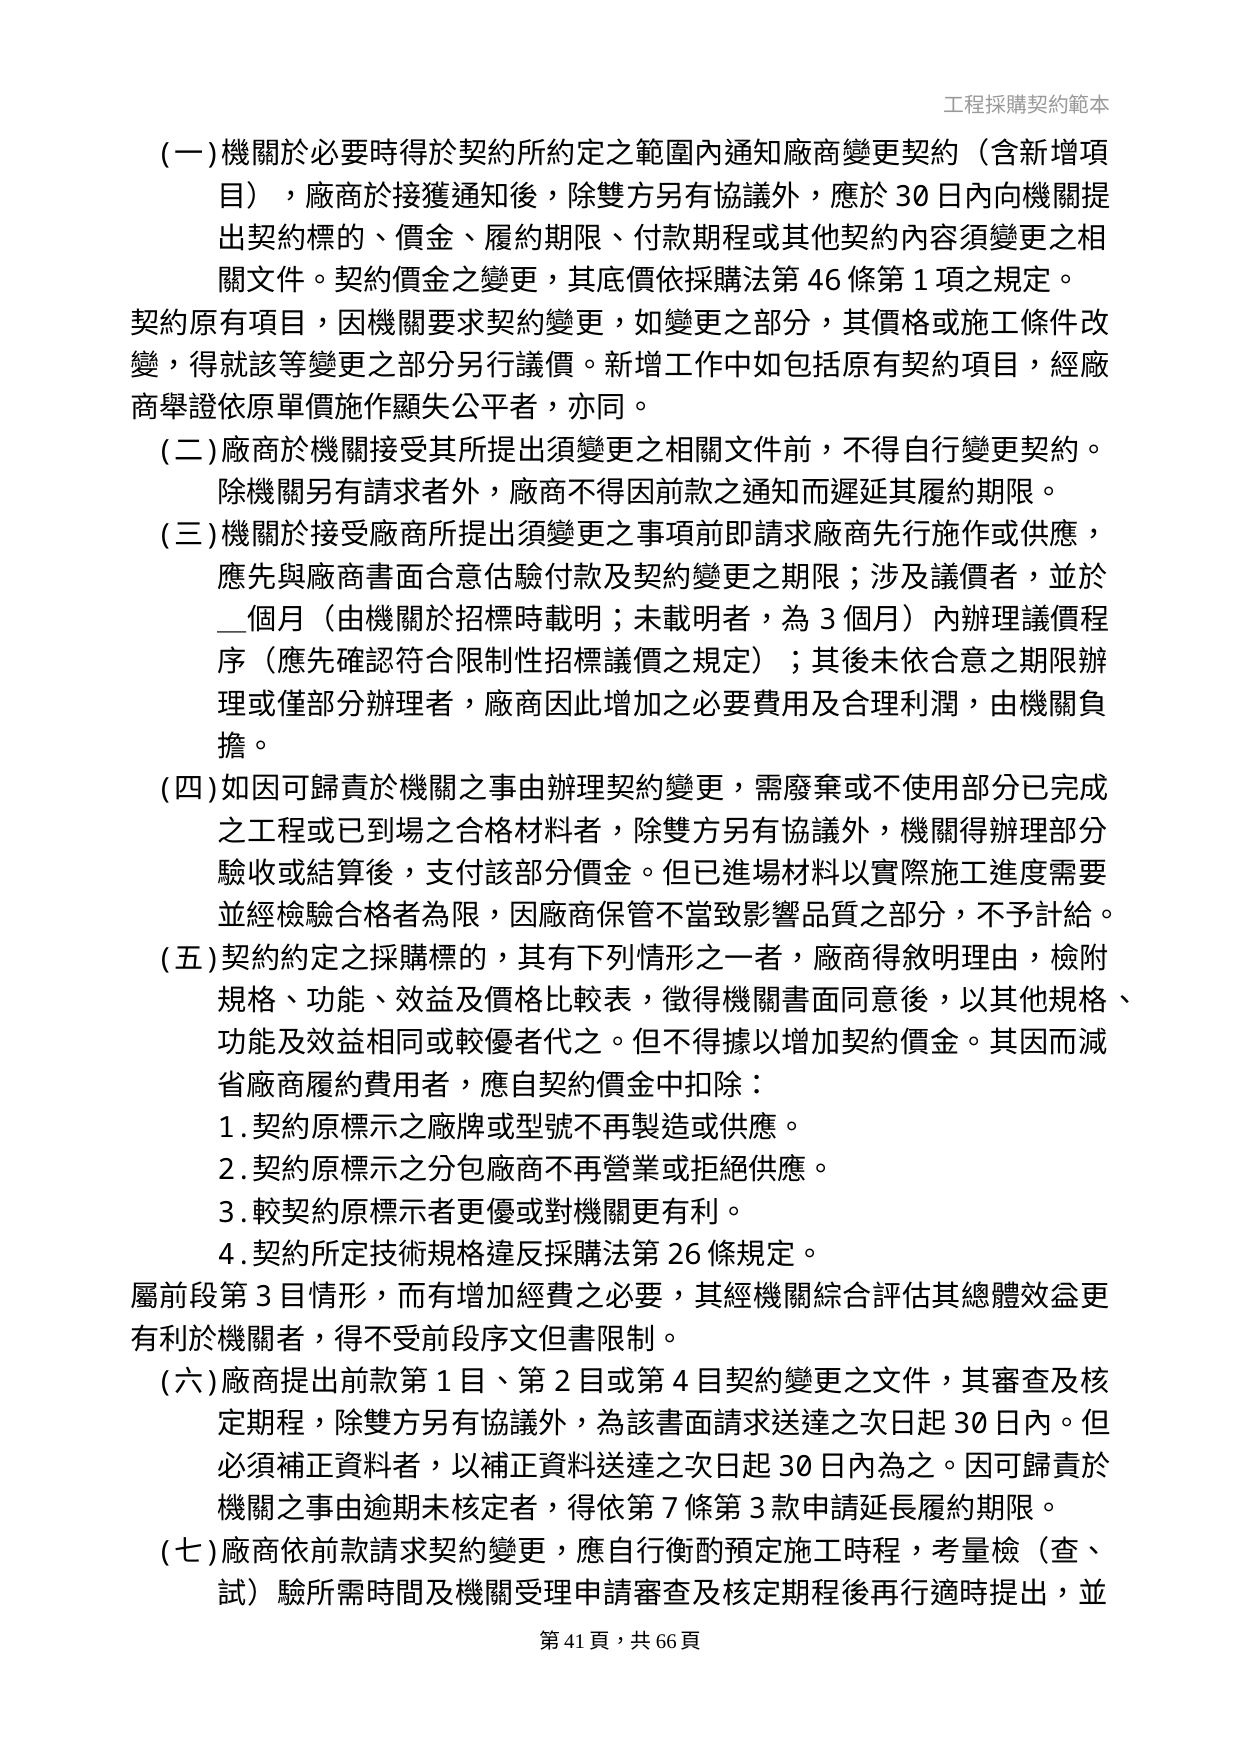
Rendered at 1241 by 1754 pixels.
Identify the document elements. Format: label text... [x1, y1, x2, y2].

text (七)廠商依前款請求契約變更，應自行衡酌預定施工時程，考量檢（查、試）驗所需時間及機關受理申請審查及核定期程後再行適時提出，並 [156, 1527, 1110, 1612]
text (二)廠商於機關接受其所提出須變更之相關文件前，不得自行變更契約。除機關另有請求者外，廠商不得因前款之通知而遲延其履約期限。 [156, 426, 1110, 511]
text 3.較契約原標示者更優或對機關更有利。 [217, 1188, 1110, 1231]
text (四)如因可歸責於機關之事由辦理契約變更，需廢棄或不使用部分已完成之工程或已到場之合格材料者，除雙方另有協議外，機關得辦理部分驗收或結算後，支付該部分價金。但已進場材料以實際施工進度需要並經檢驗合格者為限，因廠商保管不當致影響品質之部分，不予計給。 [156, 765, 1110, 934]
text (一)機關於必要時得於契約所約定之範圍內通知廠商變更契約（含新增項目），廠商於接獲通知後，除雙方另有協議外，應於30日內向機關提出契約標的、價金、履約期限、付款期程或其他契約內容須變更之相關文件。契約價金之變更，其底價依採購法第46條第1項之規定。 [156, 130, 1110, 299]
text 4.契約所定技術規格違反採購法第26條規定。 [217, 1231, 1110, 1273]
text 2.契約原標示之分包廠商不再營業或拒絕供應。 [217, 1146, 1110, 1188]
text 屬前段第3目情形，而有增加經費之必要，其經機關綜合評估其總體效益更有利於機關者，得不受前段序文但書限制。 [130, 1273, 1110, 1358]
text (三)機關於接受廠商所提出須變更之事項前即請求廠商先行施作或供應，應先與廠商書面合意估驗付款及契約變更之期限；涉及議價者，並於＿個月（由機關於招標時載明；未載明者，為3個月）內辦理議價程序（應先確認符合限制性招標議價之規定）；其後未依合意之期限辦理或僅部分辦理者，廠商因此增加之必要費用及合理利潤，由機關負擔。 [156, 511, 1110, 765]
text (六)廠商提出前款第1目、第2目或第4目契約變更之文件，其審查及核定期程，除雙方另有協議外，為該書面請求送達之次日起30日內。但必須補正資料者，以補正資料送達之次日起30日內為之。因可歸責於機關之事由逾期未核定者，得依第7條第3款申請延長履約期限。 [156, 1358, 1110, 1527]
text 契約原有項目，因機關要求契約變更，如變更之部分，其價格或施工條件改變，得就該等變更之部分另行議價。新增工作中如包括原有契約項目，經廠商舉證依原單價施作顯失公平者，亦同。 [130, 299, 1110, 426]
text 1.契約原標示之廠牌或型號不再製造或供應。 [217, 1103, 1110, 1146]
text (五)契約約定之採購標的，其有下列情形之一者，廠商得敘明理由，檢附規格、功能、效益及價格比較表，徵得機關書面同意後，以其他規格、功能及效益相同或較優者代之。但不得據以增加契約價金。其因而減省廠商履約費用者，應自契約價金中扣除： [156, 934, 1110, 1103]
